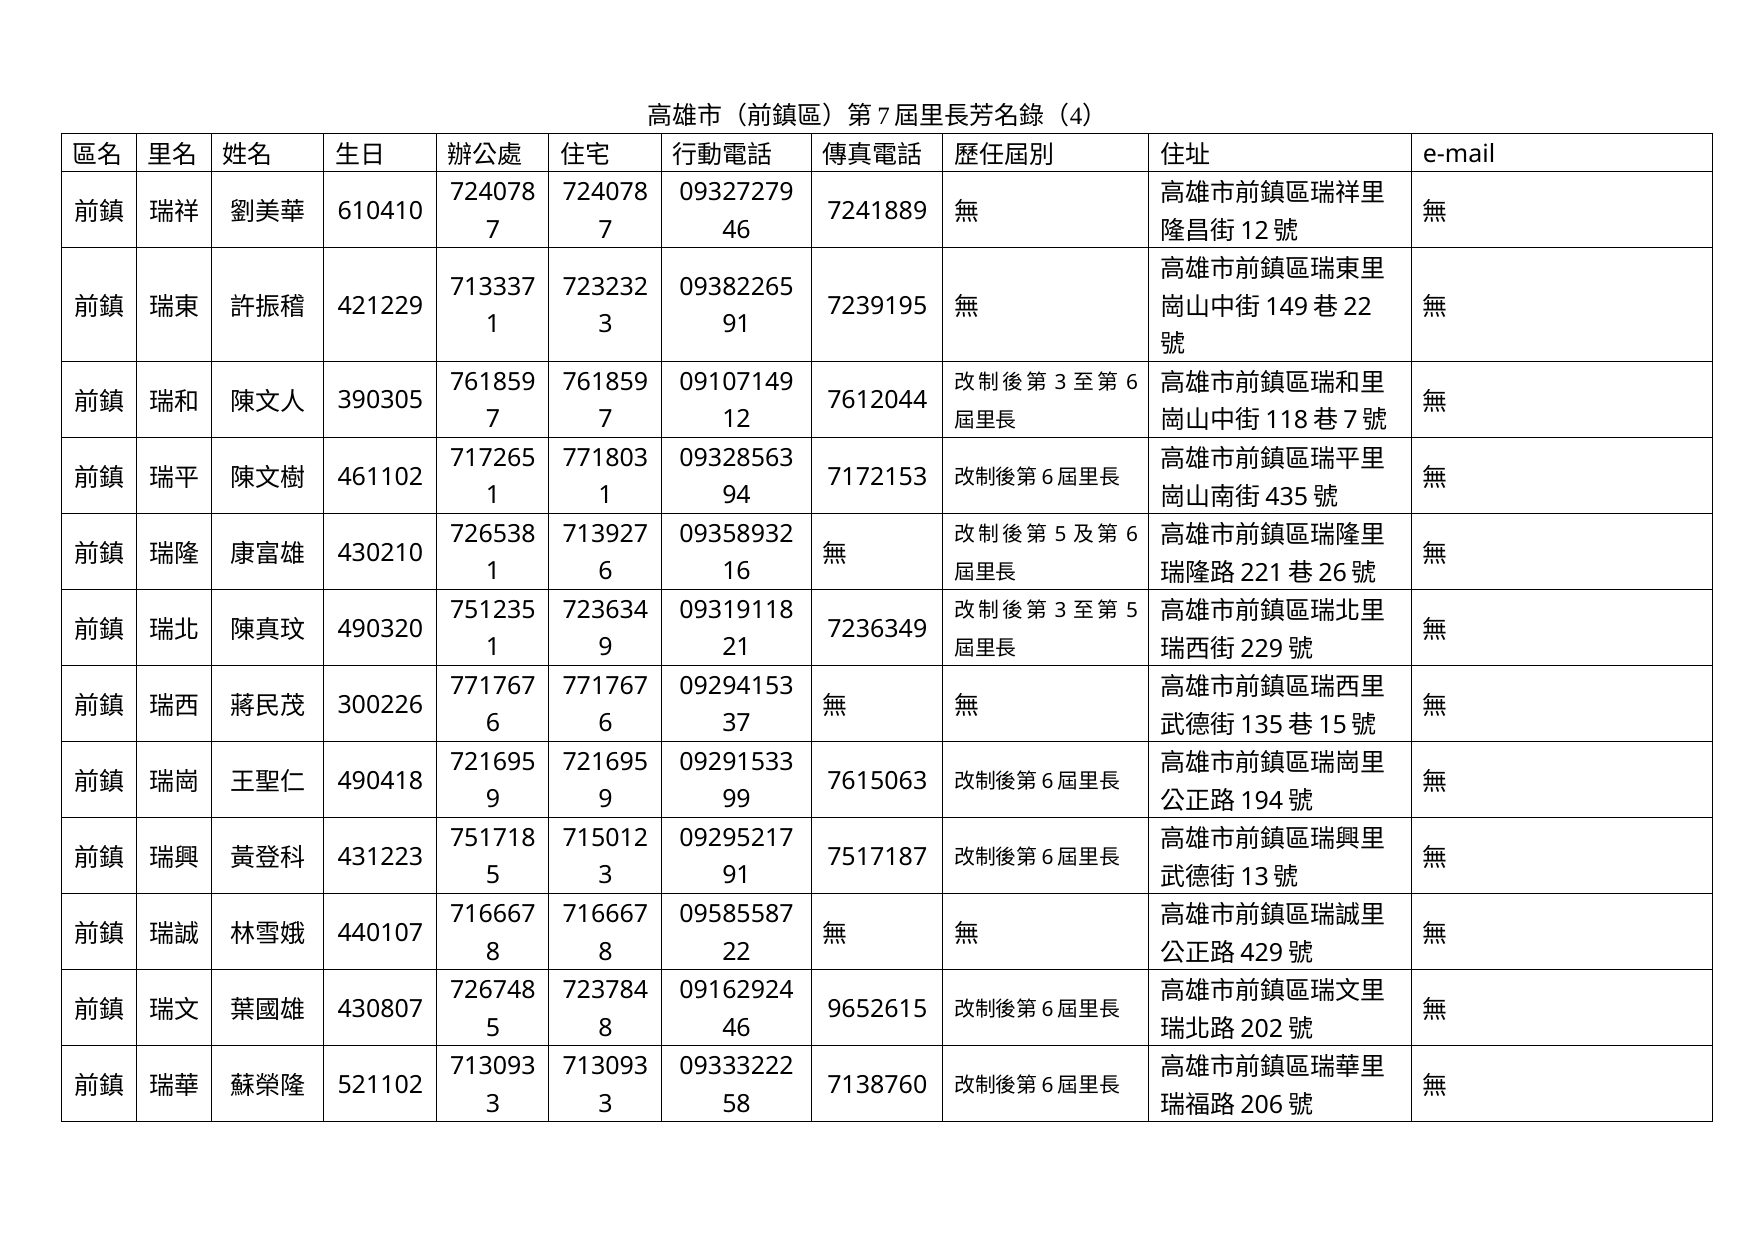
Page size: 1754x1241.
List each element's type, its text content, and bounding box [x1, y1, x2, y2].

table_cell 0931911821 [662, 590, 811, 665]
table_cell 7166678 [437, 894, 548, 969]
table_cell 無 [1412, 362, 1712, 437]
table_header 生日 [324, 134, 436, 171]
table_cell 0932856394 [662, 438, 811, 513]
table_cell 7172153 [812, 438, 942, 513]
table_cell 瑞興 [137, 818, 211, 893]
table_cell 瑞誠 [137, 894, 211, 969]
table_cell 前鎮 [62, 362, 136, 437]
table_cell 7241889 [812, 172, 942, 247]
table_cell 王聖仁 [212, 742, 323, 817]
table_cell 300226 [324, 666, 436, 741]
table_cell 高雄市前鎮區瑞和里崗山中街118巷7號 [1149, 362, 1411, 437]
table_cell 瑞祥 [137, 172, 211, 247]
table_cell 7216959 [437, 742, 548, 817]
table_cell 瑞文 [137, 970, 211, 1045]
table_cell 無 [943, 894, 1148, 969]
table_cell 無 [1412, 742, 1712, 817]
table_cell 陳文樹 [212, 438, 323, 513]
table_cell 461102 [324, 438, 436, 513]
table_header 歷任屆別 [943, 134, 1148, 171]
table_cell 無 [1412, 438, 1712, 513]
table_cell 前鎮 [62, 742, 136, 817]
table_cell 改制後第3至第6屆里長 [943, 362, 1148, 437]
table_cell 7166678 [549, 894, 661, 969]
table_cell 421229 [324, 248, 436, 361]
table_cell 7150123 [549, 818, 661, 893]
table_cell 7618597 [549, 362, 661, 437]
table_cell 蘇榮隆 [212, 1046, 323, 1121]
table_cell 前鎮 [62, 666, 136, 741]
table_cell 前鎮 [62, 438, 136, 513]
table_cell 0929415337 [662, 666, 811, 741]
table_cell 無 [1412, 590, 1712, 665]
table_cell 7236349 [549, 590, 661, 665]
table_cell 430807 [324, 970, 436, 1045]
table_cell 無 [1412, 666, 1712, 741]
table_cell 0935893216 [662, 514, 811, 589]
table_cell 7265381 [437, 514, 548, 589]
table_header 姓名 [212, 134, 323, 171]
table_cell 高雄市前鎮區瑞祥里隆昌街12號 [1149, 172, 1411, 247]
table_cell 高雄市前鎮區瑞崗里公正路194號 [1149, 742, 1411, 817]
table_cell 7216959 [549, 742, 661, 817]
table_cell 葉國雄 [212, 970, 323, 1045]
table_cell 高雄市前鎮區瑞東里崗山中街149巷22號 [1149, 248, 1411, 361]
table_cell 440107 [324, 894, 436, 969]
table_cell 許振稽 [212, 248, 323, 361]
table_cell 7240787 [549, 172, 661, 247]
table_cell 改制後第6屆里長 [943, 818, 1148, 893]
table_cell 無 [943, 248, 1148, 361]
table_cell 7237848 [549, 970, 661, 1045]
table_cell 7512351 [437, 590, 548, 665]
table_cell 7130933 [437, 1046, 548, 1121]
table_header 辦公處 [437, 134, 548, 171]
table_cell 瑞北 [137, 590, 211, 665]
table_cell 7517187 [812, 818, 942, 893]
table_cell 7718031 [549, 438, 661, 513]
table_cell 前鎮 [62, 818, 136, 893]
table_cell 陳真玟 [212, 590, 323, 665]
table_cell 劉美華 [212, 172, 323, 247]
table_cell 高雄市前鎮區瑞華里瑞福路206號 [1149, 1046, 1411, 1121]
table_cell 高雄市前鎮區瑞北里瑞西街229號 [1149, 590, 1411, 665]
table_cell 改制後第5及第6屆里長 [943, 514, 1148, 589]
table_cell 7130933 [549, 1046, 661, 1121]
table_cell 瑞平 [137, 438, 211, 513]
table_cell 431223 [324, 818, 436, 893]
table_header 傳真電話 [812, 134, 942, 171]
table_cell 7240787 [437, 172, 548, 247]
table_cell 高雄市前鎮區瑞誠里公正路429號 [1149, 894, 1411, 969]
table_cell 7139276 [549, 514, 661, 589]
table_cell 7615063 [812, 742, 942, 817]
table_cell 改制後第6屆里長 [943, 742, 1148, 817]
table_cell 高雄市前鎮區瑞平里崗山南街435號 [1149, 438, 1411, 513]
table_cell 7236349 [812, 590, 942, 665]
table_cell 7138760 [812, 1046, 942, 1121]
table_cell 改制後第6屆里長 [943, 1046, 1148, 1121]
table_header 住宅 [549, 134, 661, 171]
table_header e-mail [1412, 134, 1712, 171]
table_cell 0938226591 [662, 248, 811, 361]
table_cell 0958558722 [662, 894, 811, 969]
table_cell 無 [1412, 248, 1712, 361]
table_cell 無 [1412, 894, 1712, 969]
table_cell 高雄市前鎮區瑞隆里瑞隆路221巷26號 [1149, 514, 1411, 589]
table_cell 7618597 [437, 362, 548, 437]
table_cell 7232323 [549, 248, 661, 361]
table_cell 無 [812, 514, 942, 589]
table_cell 521102 [324, 1046, 436, 1121]
table_cell 7267485 [437, 970, 548, 1045]
table_cell 前鎮 [62, 894, 136, 969]
table_cell 7717676 [549, 666, 661, 741]
table_cell 瑞東 [137, 248, 211, 361]
table_cell 無 [1412, 970, 1712, 1045]
table_cell 改制後第3至第5屆里長 [943, 590, 1148, 665]
table_cell 610410 [324, 172, 436, 247]
table_cell 無 [812, 894, 942, 969]
table_cell 高雄市前鎮區瑞西里武德街135巷15號 [1149, 666, 1411, 741]
table_cell 490320 [324, 590, 436, 665]
table_cell 瑞隆 [137, 514, 211, 589]
table_cell 0929521791 [662, 818, 811, 893]
table_cell 7612044 [812, 362, 942, 437]
table_cell 康富雄 [212, 514, 323, 589]
table_cell 0910714912 [662, 362, 811, 437]
table_cell 改制後第6屆里長 [943, 438, 1148, 513]
table_cell 前鎮 [62, 172, 136, 247]
table_cell 瑞華 [137, 1046, 211, 1121]
table_cell 0932727946 [662, 172, 811, 247]
table_cell 無 [812, 666, 942, 741]
table_cell 前鎮 [62, 1046, 136, 1121]
table_cell 改制後第6屆里長 [943, 970, 1148, 1045]
table_cell 0933322258 [662, 1046, 811, 1121]
text 高雄市（前鎮區）第7屆里長芳名錄（4） [118, 95, 1636, 133]
table_header 住址 [1149, 134, 1411, 171]
table_cell 430210 [324, 514, 436, 589]
table_cell 7172651 [437, 438, 548, 513]
table_cell 瑞和 [137, 362, 211, 437]
table_cell 前鎮 [62, 970, 136, 1045]
table_cell 前鎮 [62, 248, 136, 361]
table_cell 0916292446 [662, 970, 811, 1045]
table_cell 7717676 [437, 666, 548, 741]
table_header 行動電話 [662, 134, 811, 171]
table_cell 瑞西 [137, 666, 211, 741]
table_header 區名 [62, 134, 136, 171]
table_cell 無 [1412, 1046, 1712, 1121]
table_cell 無 [943, 172, 1148, 247]
table_cell 9652615 [812, 970, 942, 1045]
table_cell 490418 [324, 742, 436, 817]
table_cell 無 [1412, 172, 1712, 247]
table_cell 7133371 [437, 248, 548, 361]
table_cell 蔣民茂 [212, 666, 323, 741]
table_cell 390305 [324, 362, 436, 437]
table_cell 瑞崗 [137, 742, 211, 817]
table_cell 陳文人 [212, 362, 323, 437]
table_cell 0929153399 [662, 742, 811, 817]
table_cell 無 [1412, 818, 1712, 893]
table_cell 林雪娥 [212, 894, 323, 969]
table_cell 前鎮 [62, 514, 136, 589]
table_cell 高雄市前鎮區瑞文里瑞北路202號 [1149, 970, 1411, 1045]
table_header 里名 [137, 134, 211, 171]
table_cell 前鎮 [62, 590, 136, 665]
table_cell 7239195 [812, 248, 942, 361]
table_cell 黃登科 [212, 818, 323, 893]
table_cell 無 [1412, 514, 1712, 589]
table_cell 高雄市前鎮區瑞興里武德街13號 [1149, 818, 1411, 893]
table_cell 無 [943, 666, 1148, 741]
table_cell 7517185 [437, 818, 548, 893]
